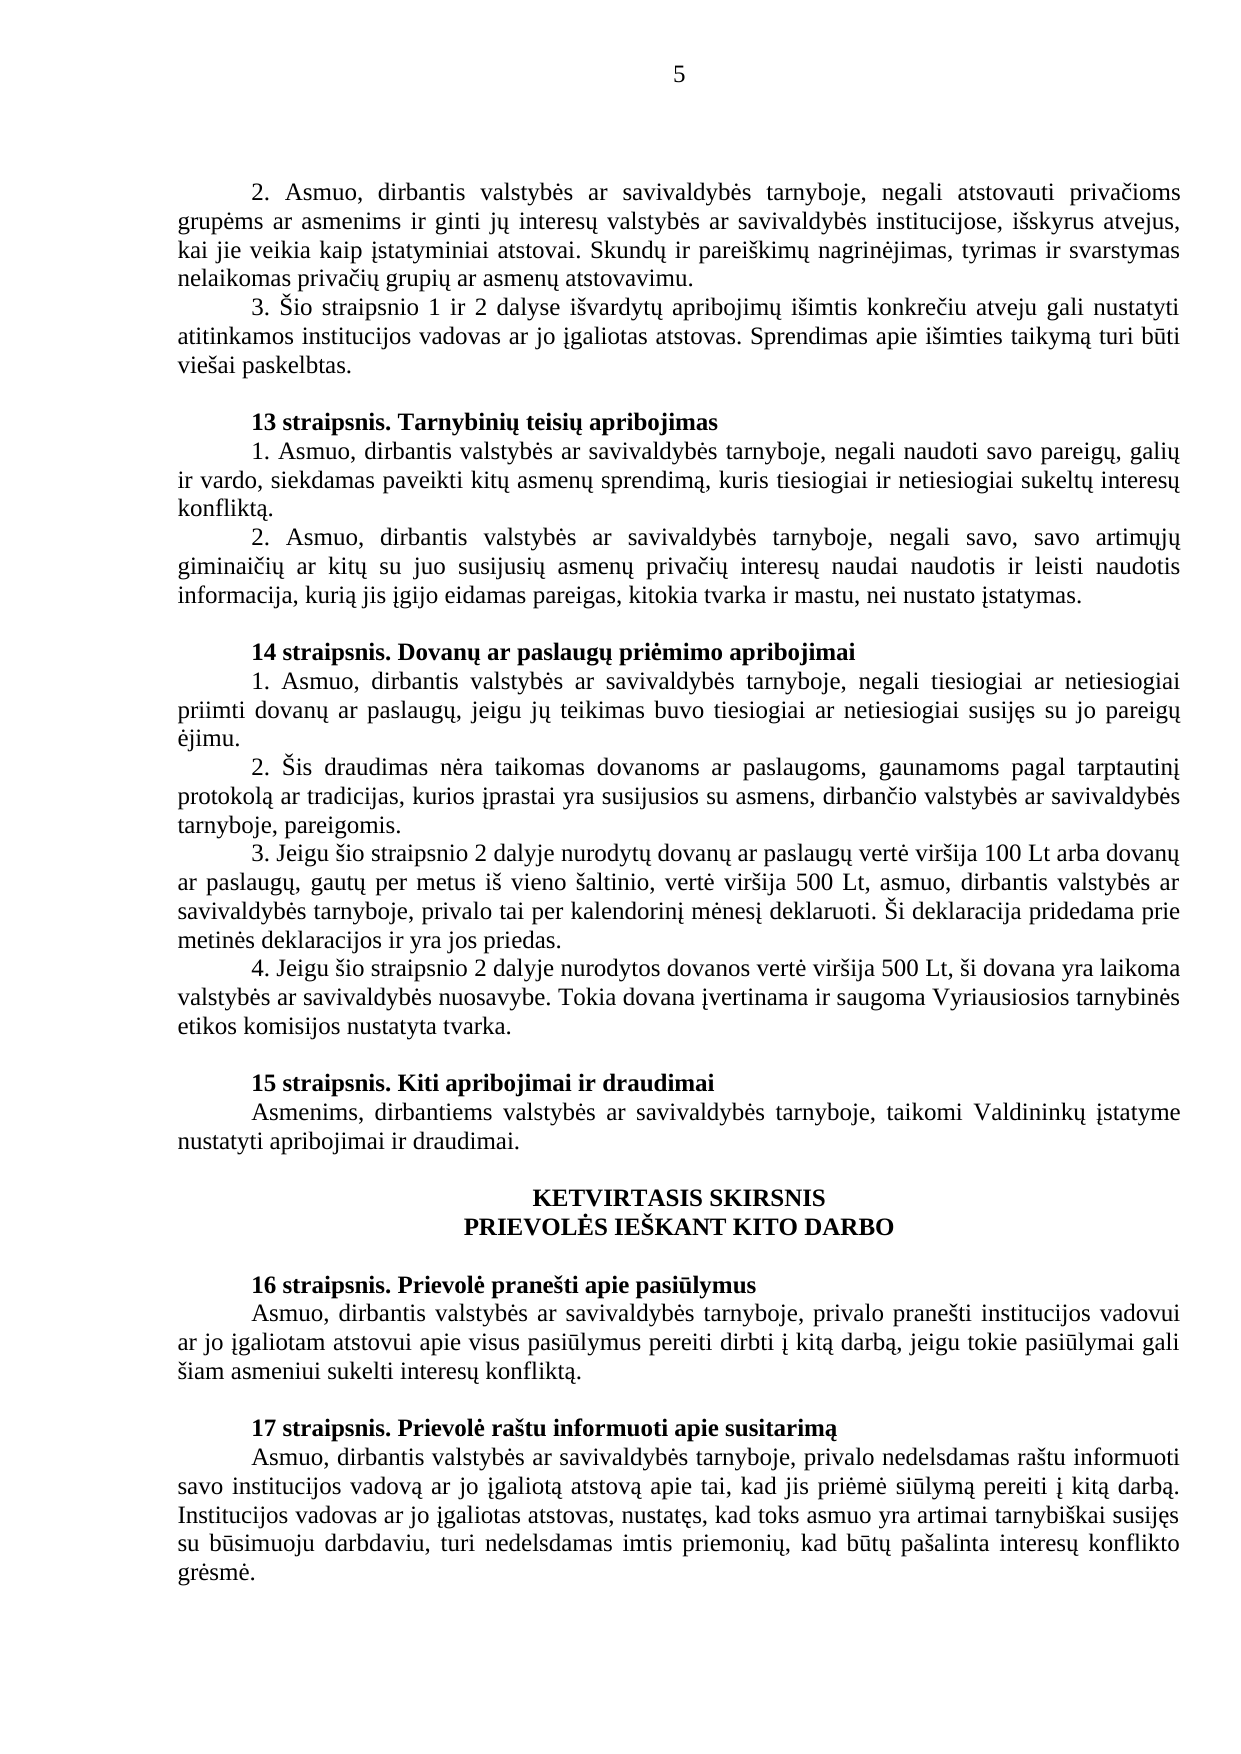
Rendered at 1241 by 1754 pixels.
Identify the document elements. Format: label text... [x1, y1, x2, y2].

text 14 straipsnis. Dovanų ar paslaugų priėmimo apribojimai [177, 637, 1181, 666]
text Asmuo, dirbantis valstybės ar savivaldybės tarnyboje, privalo pranešti institucijos vadovui ar jo įgaliotam atstovui apie visus pasiūlymus pereiti dirbti į kitą darbą, jeigu tokie pasiūlymai gali šiam asmeniui sukelti interesų konfliktą. [177, 1298, 1181, 1385]
text Asmuo, dirbantis valstybės ar savivaldybės tarnyboje, privalo nedelsdamas raštu informuoti savo institucijos vadovą ar jo įgaliotą atstovą apie tai, kad jis priėmė siūlymą pereiti į kitą darbą. Institucijos vadovas ar jo įgaliotas atstovas, nustatęs, kad toks asmuo yra artimai tarnybiškai susijęs su būsimuoju darbdaviu, turi nedelsdamas imtis priemonių, kad būtų pašalinta interesų konflikto grėsmė. [177, 1442, 1181, 1586]
text 1. Asmuo, dirbantis valstybės ar savivaldybės tarnyboje, negali tiesiogiai ar netiesiogiai priimti dovanų ar paslaugų, jeigu jų teikimas buvo tiesiogiai ar netiesiogiai susijęs su jo pareigų ėjimu. [177, 666, 1181, 752]
text 17 straipsnis. Prievolė raštu informuoti apie susitarimą [177, 1413, 1181, 1442]
text 2. Asmuo, dirbantis valstybės ar savivaldybės tarnyboje, negali savo, savo artimųjų giminaičių ar kitų su juo susijusių asmenų privačių interesų naudai naudotis ir leisti naudotis informacija, kurią jis įgijo eidamas pareigas, kitokia tvarka ir mastu, nei nustato įstatymas. [177, 522, 1181, 608]
text 13 straipsnis. Tarnybinių teisių apribojimas [177, 407, 1181, 436]
text PRIEVOLĖS IEŠKANT KITO DARBO [177, 1212, 1181, 1241]
text 2. Šis draudimas nėra taikomas dovanoms ar paslaugoms, gaunamoms pagal tarptautinį protokolą ar tradicijas, kurios įprastai yra susijusios su asmens, dirbančio valstybės ar savivaldybės tarnyboje, pareigomis. [177, 752, 1181, 838]
text 2. Asmuo, dirbantis valstybės ar savivaldybės tarnyboje, negali atstovauti privačioms grupėms ar asmenims ir ginti jų interesų valstybės ar savivaldybės institucijose, išskyrus atvejus, kai jie veikia kaip įstatyminiai atstovai. Skundų ir pareiškimų nagrinėjimas, tyrimas ir svarstymas nelaikomas privačių grupių ar asmenų atstovavimu. [177, 177, 1181, 292]
text 3. Jeigu šio straipsnio 2 dalyje nurodytų dovanų ar paslaugų vertė viršija 100 Lt arba dovanų ar paslaugų, gautų per metus iš vieno šaltinio, vertė viršija 500 Lt, asmuo, dirbantis valstybės ar savivaldybės tarnyboje, privalo tai per kalendorinį mėnesį deklaruoti. Ši deklaracija pridedama prie metinės deklaracijos ir yra jos priedas. [177, 838, 1181, 953]
text KETVIRTASIS SKIRSNIS [177, 1183, 1181, 1212]
text 15 straipsnis. Kiti apribojimai ir draudimai [177, 1068, 1181, 1097]
text Asmenims, dirbantiems valstybės ar savivaldybės tarnyboje, taikomi Valdininkų įstatyme nustatyti apribojimai ir draudimai. [177, 1097, 1181, 1155]
text 16 straipsnis. Prievolė pranešti apie pasiūlymus [177, 1270, 1181, 1298]
text 4. Jeigu šio straipsnio 2 dalyje nurodytos dovanos vertė viršija 500 Lt, ši dovana yra laikoma valstybės ar savivaldybės nuosavybe. Tokia dovana įvertinama ir saugoma Vyriausiosios tarnybinės etikos komisijos nustatyta tvarka. [177, 953, 1181, 1040]
text 1. Asmuo, dirbantis valstybės ar savivaldybės tarnyboje, negali naudoti savo pareigų, galių ir vardo, siekdamas paveikti kitų asmenų sprendimą, kuris tiesiogiai ir netiesiogiai sukeltų interesų konfliktą. [177, 436, 1181, 522]
text 3. Šio straipsnio 1 ir 2 dalyse išvardytų apribojimų išimtis konkrečiu atveju gali nustatyti atitinkamos institucijos vadovas ar jo įgaliotas atstovas. Sprendimas apie išimties taikymą turi būti viešai paskelbtas. [177, 292, 1181, 378]
